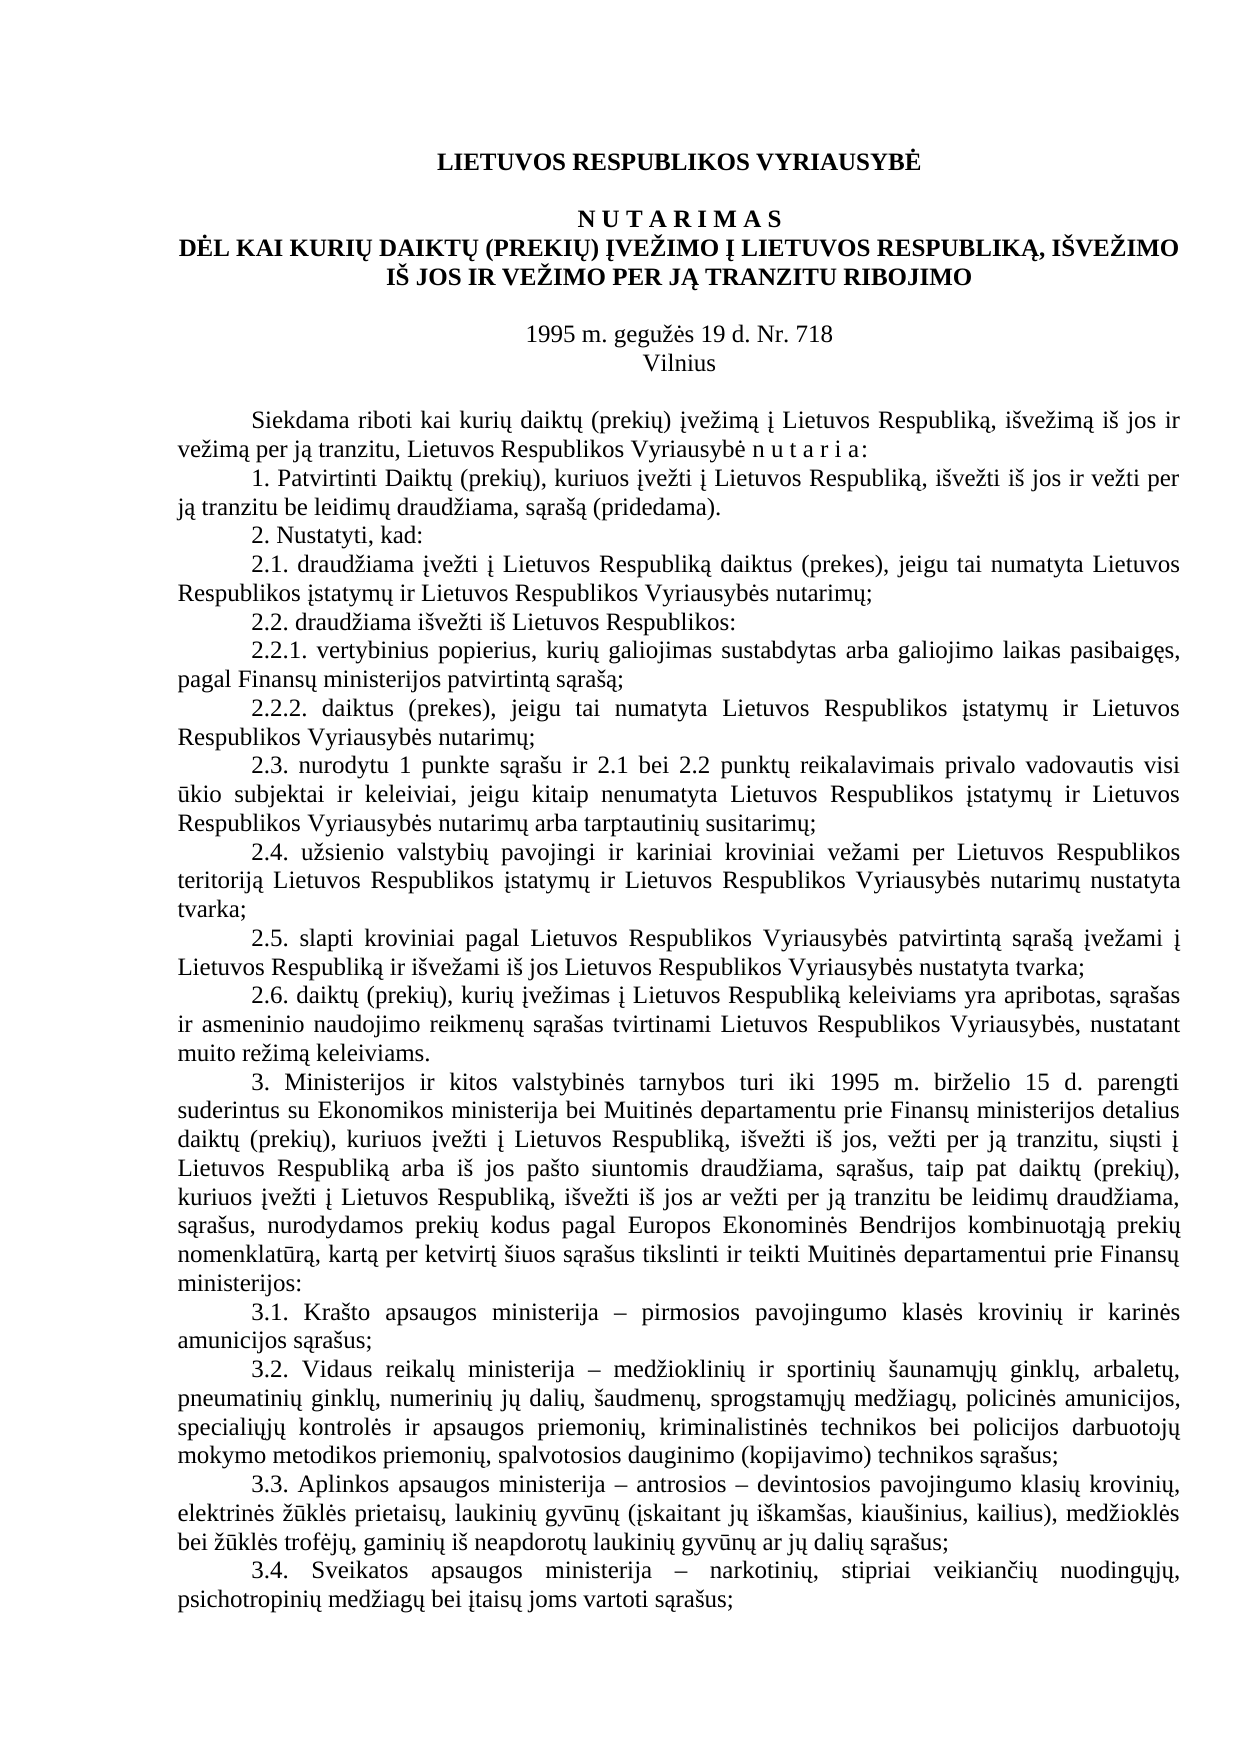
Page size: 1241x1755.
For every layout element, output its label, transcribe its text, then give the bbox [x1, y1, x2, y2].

text N U T A R I M A S [177, 204, 1181, 233]
text LIETUVOS RESPUBLIKOS VYRIAUSYBĖ [177, 147, 1181, 176]
text 3.2. Vidaus reikalų ministerija – medžioklinių ir sportinių šaunamųjų ginklų, arbaletų, pneumatinių ginklų, numerinių jų dalių, šaudmenų, sprogstamųjų medžiagų, policinės amunicijos, specialiųjų kontrolės ir apsaugos priemonių, kriminalistinės technikos bei policijos darbuotojų mokymo metodikos priemonių, spalvotosios dauginimo (kopijavimo) technikos sąrašus; [177, 1354, 1181, 1469]
text 2.2.1. vertybinius popierius, kurių galiojimas sustabdytas arba galiojimo laikas pasibaigęs, pagal Finansų ministerijos patvirtintą sąrašą; [177, 636, 1181, 693]
text 2.2. draudžiama išvežti iš Lietuvos Respublikos: [177, 607, 1181, 636]
text 3. Ministerijos ir kitos valstybinės tarnybos turi iki 1995 m. birželio 15 d. parengti suderintus su Ekonomikos ministerija bei Muitinės departamentu prie Finansų ministerijos detalius daiktų (prekių), kuriuos įvežti į Lietuvos Respubliką, išvežti iš jos, vežti per ją tranzitu, siųsti į Lietuvos Respubliką arba iš jos pašto siuntomis draudžiama, sąrašus, taip pat daiktų (prekių), kuriuos įvežti į Lietuvos Respubliką, išvežti iš jos ar vežti per ją tranzitu be leidimų draudžiama, sąrašus, nurodydamos prekių kodus pagal Europos Ekonominės Bendrijos kombinuotąją prekių nomenklatūrą, kartą per ketvirtį šiuos sąrašus tikslinti ir teikti Muitinės departamentui prie Finansų ministerijos: [177, 1067, 1181, 1297]
text 1995 m. gegužės 19 d. Nr. 718 [177, 319, 1181, 348]
text 2.6. daiktų (prekių), kurių įvežimas į Lietuvos Respubliką keleiviams yra apribotas, sąrašas ir asmeninio naudojimo reikmenų sąrašas tvirtinami Lietuvos Respublikos Vyriausybės, nustatant muito režimą keleiviams. [177, 981, 1181, 1067]
text Vilnius [177, 348, 1181, 377]
text 2.2.2. daiktus (prekes), jeigu tai numatyta Lietuvos Respublikos įstatymų ir Lietuvos Respublikos Vyriausybės nutarimų; [177, 693, 1181, 751]
text 1. Patvirtinti Daiktų (prekių), kuriuos įvežti į Lietuvos Respubliką, išvežti iš jos ir vežti per ją tranzitu be leidimų draudžiama, sąrašą (pridedama). [177, 463, 1181, 521]
text 2.5. slapti kroviniai pagal Lietuvos Respublikos Vyriausybės patvirtintą sąrašą įvežami į Lietuvos Respubliką ir išvežami iš jos Lietuvos Respublikos Vyriausybės nustatyta tvarka; [177, 923, 1181, 981]
text 3.4. Sveikatos apsaugos ministerija – narkotinių, stipriai veikiančių nuodingųjų, psichotropinių medžiagų bei įtaisų joms vartoti sąrašus; [177, 1556, 1181, 1613]
text 2.4. užsienio valstybių pavojingi ir kariniai kroviniai vežami per Lietuvos Respublikos teritoriją Lietuvos Respublikos įstatymų ir Lietuvos Respublikos Vyriausybės nutarimų nustatyta tvarka; [177, 837, 1181, 923]
text 3.1. Krašto apsaugos ministerija – pirmosios pavojingumo klasės krovinių ir karinės amunicijos sąrašus; [177, 1297, 1181, 1354]
text 2. Nustatyti, kad: [177, 521, 1181, 549]
text 2.3. nurodytu 1 punkte sąrašu ir 2.1 bei 2.2 punktų reikalavimais privalo vadovautis visi ūkio subjektai ir keleiviai, jeigu kitaip nenumatyta Lietuvos Respublikos įstatymų ir Lietuvos Respublikos Vyriausybės nutarimų arba tarptautinių susitarimų; [177, 751, 1181, 837]
text 3.3. Aplinkos apsaugos ministerija – antrosios – devintosios pavojingumo klasių krovinių, elektrinės žūklės prietaisų, laukinių gyvūnų (įskaitant jų iškamšas, kiaušinius, kailius), medžioklės bei žūklės trofėjų, gaminių iš neapdorotų laukinių gyvūnų ar jų dalių sąrašus; [177, 1469, 1181, 1556]
text DĖL KAI KURIŲ DAIKTŲ (PREKIŲ) ĮVEŽIMO Į LIETUVOS RESPUBLIKĄ, IŠVEŽIMO IŠ JOS IR VEŽIMO PER JĄ TRANZITU RIBOJIMO [177, 233, 1181, 291]
text Siekdama riboti kai kurių daiktų (prekių) įvežimą į Lietuvos Respubliką, išvežimą iš jos ir vežimą per ją tranzitu, Lietuvos Respublikos Vyriausybė nutaria: [177, 406, 1181, 463]
text 2.1. draudžiama įvežti į Lietuvos Respubliką daiktus (prekes), jeigu tai numatyta Lietuvos Respublikos įstatymų ir Lietuvos Respublikos Vyriausybės nutarimų; [177, 549, 1181, 607]
